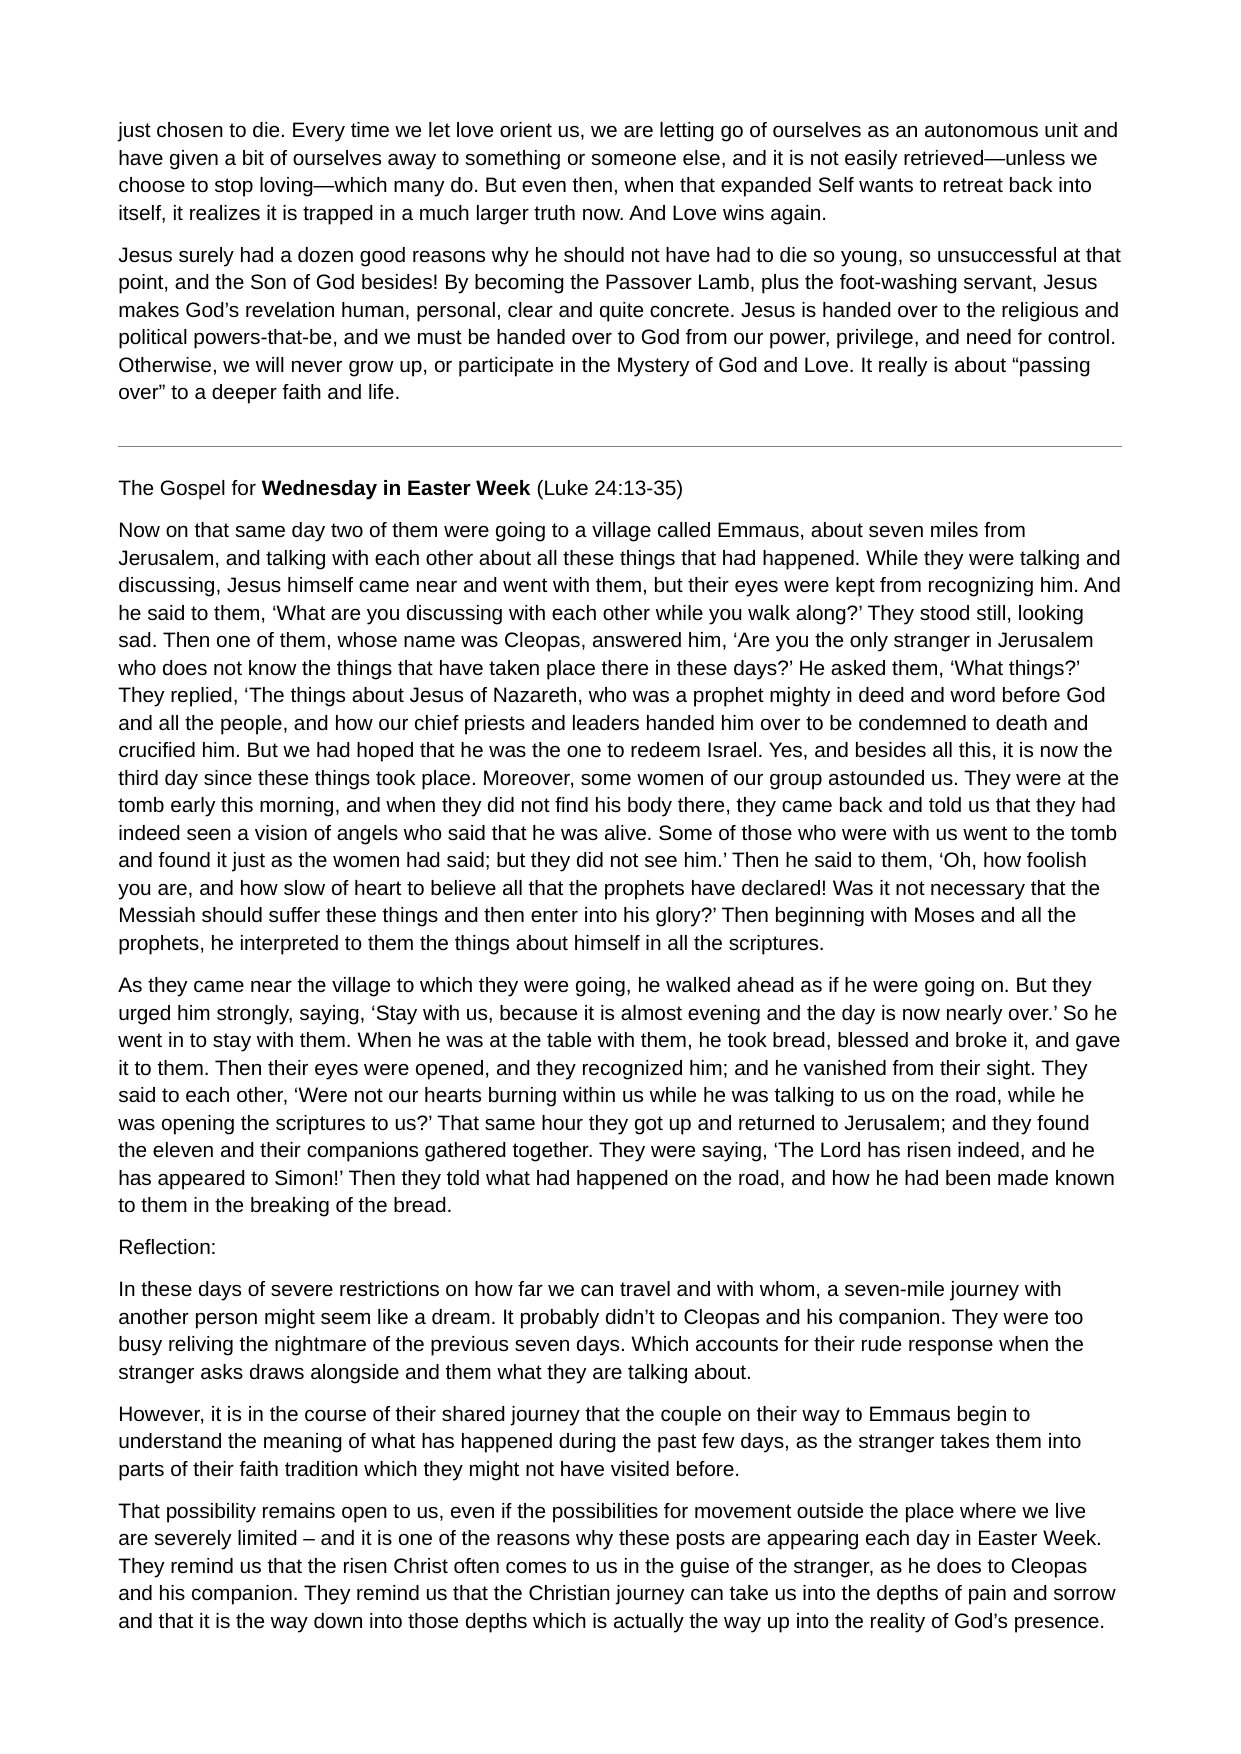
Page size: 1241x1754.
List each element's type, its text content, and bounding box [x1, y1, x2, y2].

text That possibility remains open to us, even if the possibilities for movement outside the place where we live are severely limited – and it is one of the reasons why these posts are appearing each day in Easter Week. They remind us that the risen Christ often comes to us in the guise of the stranger, as he does to Cleopas and his companion. They remind us that the Christian journey can take us into the depths of pain and sorrow and that it is the way down into those depths which is actually the way up into the reality of God’s presence. [118, 1499, 1122, 1633]
text The Gospel for Wednesday in Easter Week (Luke 24:13-35) [118, 476, 1122, 500]
text In these days of severe restrictions on how far we can travel and with whom, a seven-mile journey with another person might seem like a dream. It probably didn’t to Cleopas and his companion. They were too busy reliving the nightmare of the previous seven days. Which accounts for their rude response when the stranger asks draws alongside and them what they are talking about. [118, 1277, 1122, 1383]
text just chosen to die. Every time we let love orient us, we are letting go of ourselves as an autonomous unit and have given a bit of ourselves away to something or someone else, and it is not easily retrieved—unless we choose to stop loving—which many do. But even then, when that expanded Self wants to retreat back into itself, it realizes it is trapped in a much larger truth now. And Love wins again. [118, 118, 1122, 224]
text Jesus surely had a dozen good reasons why he should not have had to die so young, so unsuccessful at that point, and the Son of God besides! By becoming the Passover Lamb, plus the foot-washing servant, Jesus makes God’s revelation human, personal, clear and quite concrete. Jesus is handed over to the religious and political powers-that-be, and we must be handed over to God from our power, privilege, and need for control. Otherwise, we will never grow up, or participate in the Mystery of God and Love. It really is about “passing over” to a deeper faith and life. [118, 243, 1122, 404]
text Now on that same day two of them were going to a village called Emmaus, about seven miles from Jerusalem, and talking with each other about all these things that had happened. While they were talking and discussing, Jesus himself came near and went with them, but their eyes were kept from recognizing him. And he said to them, ‘What are you discussing with each other while you walk along?’ They stood still, looking sad. Then one of them, whose name was Cleopas, answered him, ‘Are you the only stranger in Jerusalem who does not know the things that have taken place there in these days?’ He asked them, ‘What things?’ They replied, ‘The things about Jesus of Nazareth, who was a prophet mighty in deed and word before God and all the people, and how our chief priests and leaders handed him over to be condemned to death and crucified him. But we had hoped that he was the one to redeem Israel. Yes, and besides all this, it is now the third day since these things took place. Moreover, some women of our group astounded us. They were at the tomb early this morning, and when they did not find his body there, they came back and told us that they had indeed seen a vision of angels who said that he was alive. Some of those who were with us went to the tomb and found it just as the women had said; but they did not see him.’ Then he said to them, ‘Oh, how foolish you are, and how slow of heart to believe all that the prophets have declared! Was it not necessary that the Messiah should suffer these things and then enter into his glory?’ Then beginning with Moses and all the prophets, he interpreted to them the things about himself in all the scriptures. [118, 518, 1122, 955]
text However, it is in the course of their shared journey that the couple on their way to Emmaus begin to understand the meaning of what has happened during the past few days, as the stranger takes them into parts of their faith tradition which they might not have visited before. [118, 1402, 1122, 1481]
text As they came near the village to which they were going, he walked ahead as if he were going on. But they urged him strongly, saying, ‘Stay with us, because it is almost evening and the day is now nearly over.’ So he went in to stay with them. When he was at the table with them, he took bread, blessed and broke it, and gave it to them. Then their eyes were opened, and they recognized him; and he vanished from their sight. They said to each other, ‘Were not our hearts burning within us while he was talking to us on the road, while he was opening the scriptures to us?’ That same hour they got up and returned to Jerusalem; and they found the eleven and their companions gathered together. They were saying, ‘The Lord has risen indeed, and he has appeared to Simon!’ Then they told what had happened on the road, and how he had been made known to them in the breaking of the bread. [118, 973, 1122, 1217]
text Reflection: [118, 1235, 1122, 1259]
